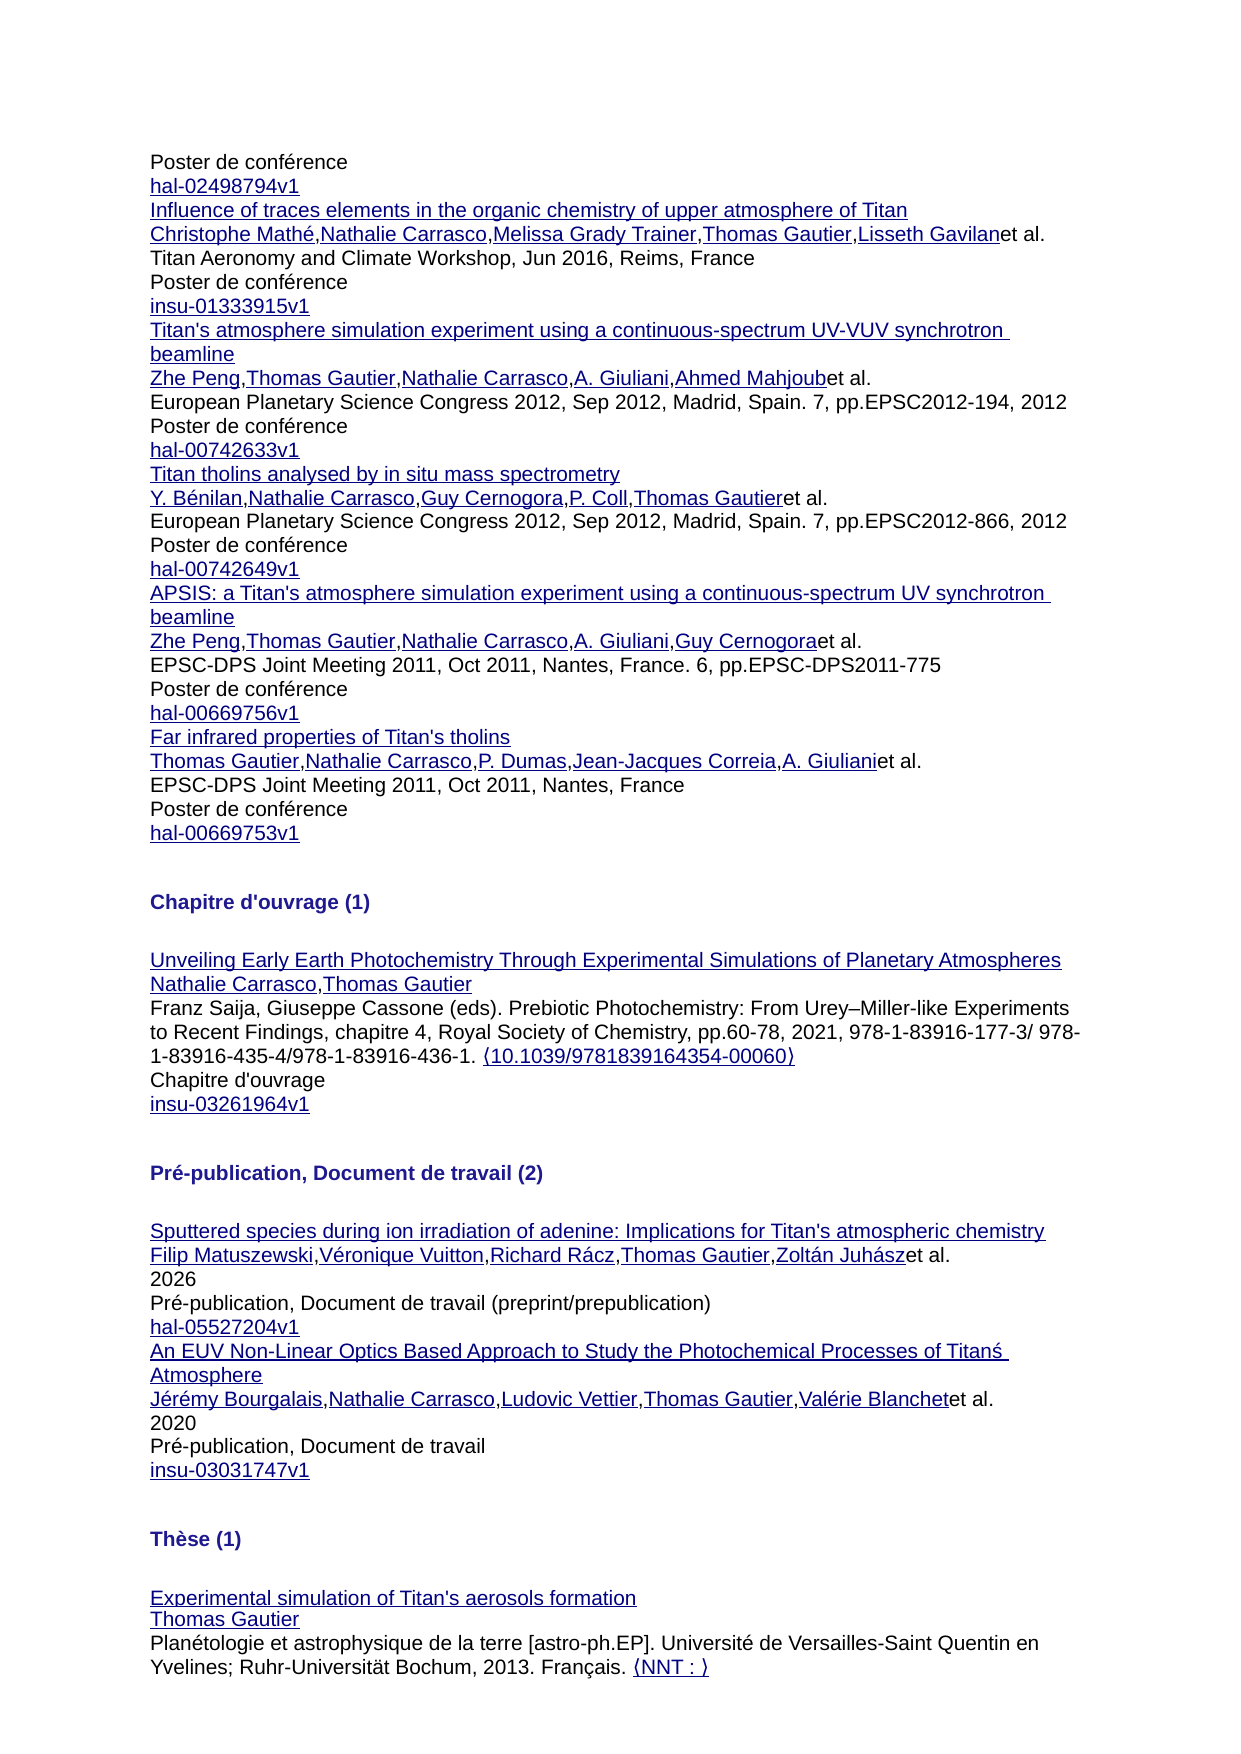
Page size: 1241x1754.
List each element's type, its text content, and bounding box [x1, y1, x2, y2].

subtitle Pré-publication, Document de travail (2) [150, 1160, 1090, 1184]
table_header Sputtered species during ion irradiation of adenine: Implications for Titan's atmospheric chemistry Filip Matuszewski,Véronique Vuitton,Richard Rácz,Thomas Gautier,Zoltán Juhászet al. 2026 Pré-publication, Document de travail (preprint/prepublication) hal-05527204v1 [150, 1219, 1090, 1338]
table_cell APSIS: a Titan's atmosphere simulation experiment using a continuous-spectrum UV synchrotron beamline Zhe Peng,Thomas Gautier,Nathalie Carrasco,A. Giuliani,Guy Cernogoraet al. EPSC-DPS Joint Meeting 2011, Oct 2011, Nantes, France. 6, pp.EPSC-DPS2011-775 Poster de conférence hal-00669756v1 [150, 581, 1090, 725]
table_cell Far infrared properties of Titan's tholins Thomas Gautier,Nathalie Carrasco,P. Dumas,Jean-Jacques Correia,A. Giulianiet al. EPSC-DPS Joint Meeting 2011, Oct 2011, Nantes, France Poster de conférence hal-00669753v1 [150, 725, 1090, 845]
table_header Unveiling Early Earth Photochemistry Through Experimental Simulations of Planetary Atmospheres Nathalie Carrasco,Thomas Gautier Franz Saija, Giuseppe Cassone (eds). Prebiotic Photochemistry: From Urey–Miller-like Experiments to Recent Findings, chapitre 4, Royal Society of Chemistry, pp.60-78, 2021, 978-1-83916-177-3/ 978-1-83916-435-4/978-1-83916-436-1. ⟨10.1039/9781839164354-00060⟩ Chapitre d'ouvrage insu-03261964v1 [150, 948, 1090, 1116]
table_cell Influence of traces elements in the organic chemistry of upper atmosphere of Titan Christophe Mathé,Nathalie Carrasco,Melissa Grady Trainer,Thomas Gautier,Lisseth Gavilanet al. Titan Aeronomy and Climate Workshop, Jun 2016, Reims, France Poster de conférence insu-01333915v1 [150, 198, 1090, 318]
subtitle Chapitre d'ouvrage (1) [150, 889, 1090, 913]
table_cell An EUV Non-Linear Optics Based Approach to Study the Photochemical Processes of Titanś Atmosphere Jérémy Bourgalais,Nathalie Carrasco,Ludovic Vettier,Thomas Gautier,Valérie Blanchetet al. 2020 Pré-publication, Document de travail insu-03031747v1 [150, 1339, 1090, 1482]
table_header Experimental simulation of Titan's aerosols formation Thomas Gautier Planétologie et astrophysique de la terre [astro-ph.EP]. Université de Versailles-Saint Quentin en Yvelines; Ruhr-Universität Bochum, 2013. Français. ⟨NNT : ⟩ [150, 1585, 1090, 1679]
table_cell Poster de conférence hal-02498794v1 [150, 150, 1090, 198]
subtitle Thèse (1) [150, 1527, 1090, 1551]
table_cell Titan's atmosphere simulation experiment using a continuous-spectrum UV-VUV synchrotron beamline Zhe Peng,Thomas Gautier,Nathalie Carrasco,A. Giuliani,Ahmed Mahjoubet al. European Planetary Science Congress 2012, Sep 2012, Madrid, Spain. 7, pp.EPSC2012-194, 2012 Poster de conférence hal-00742633v1 [150, 318, 1090, 461]
table_cell Titan tholins analysed by in situ mass spectrometry Y. Bénilan,Nathalie Carrasco,Guy Cernogora,P. Coll,Thomas Gautieret al. European Planetary Science Congress 2012, Sep 2012, Madrid, Spain. 7, pp.EPSC2012-866, 2012 Poster de conférence hal-00742649v1 [150, 461, 1090, 581]
